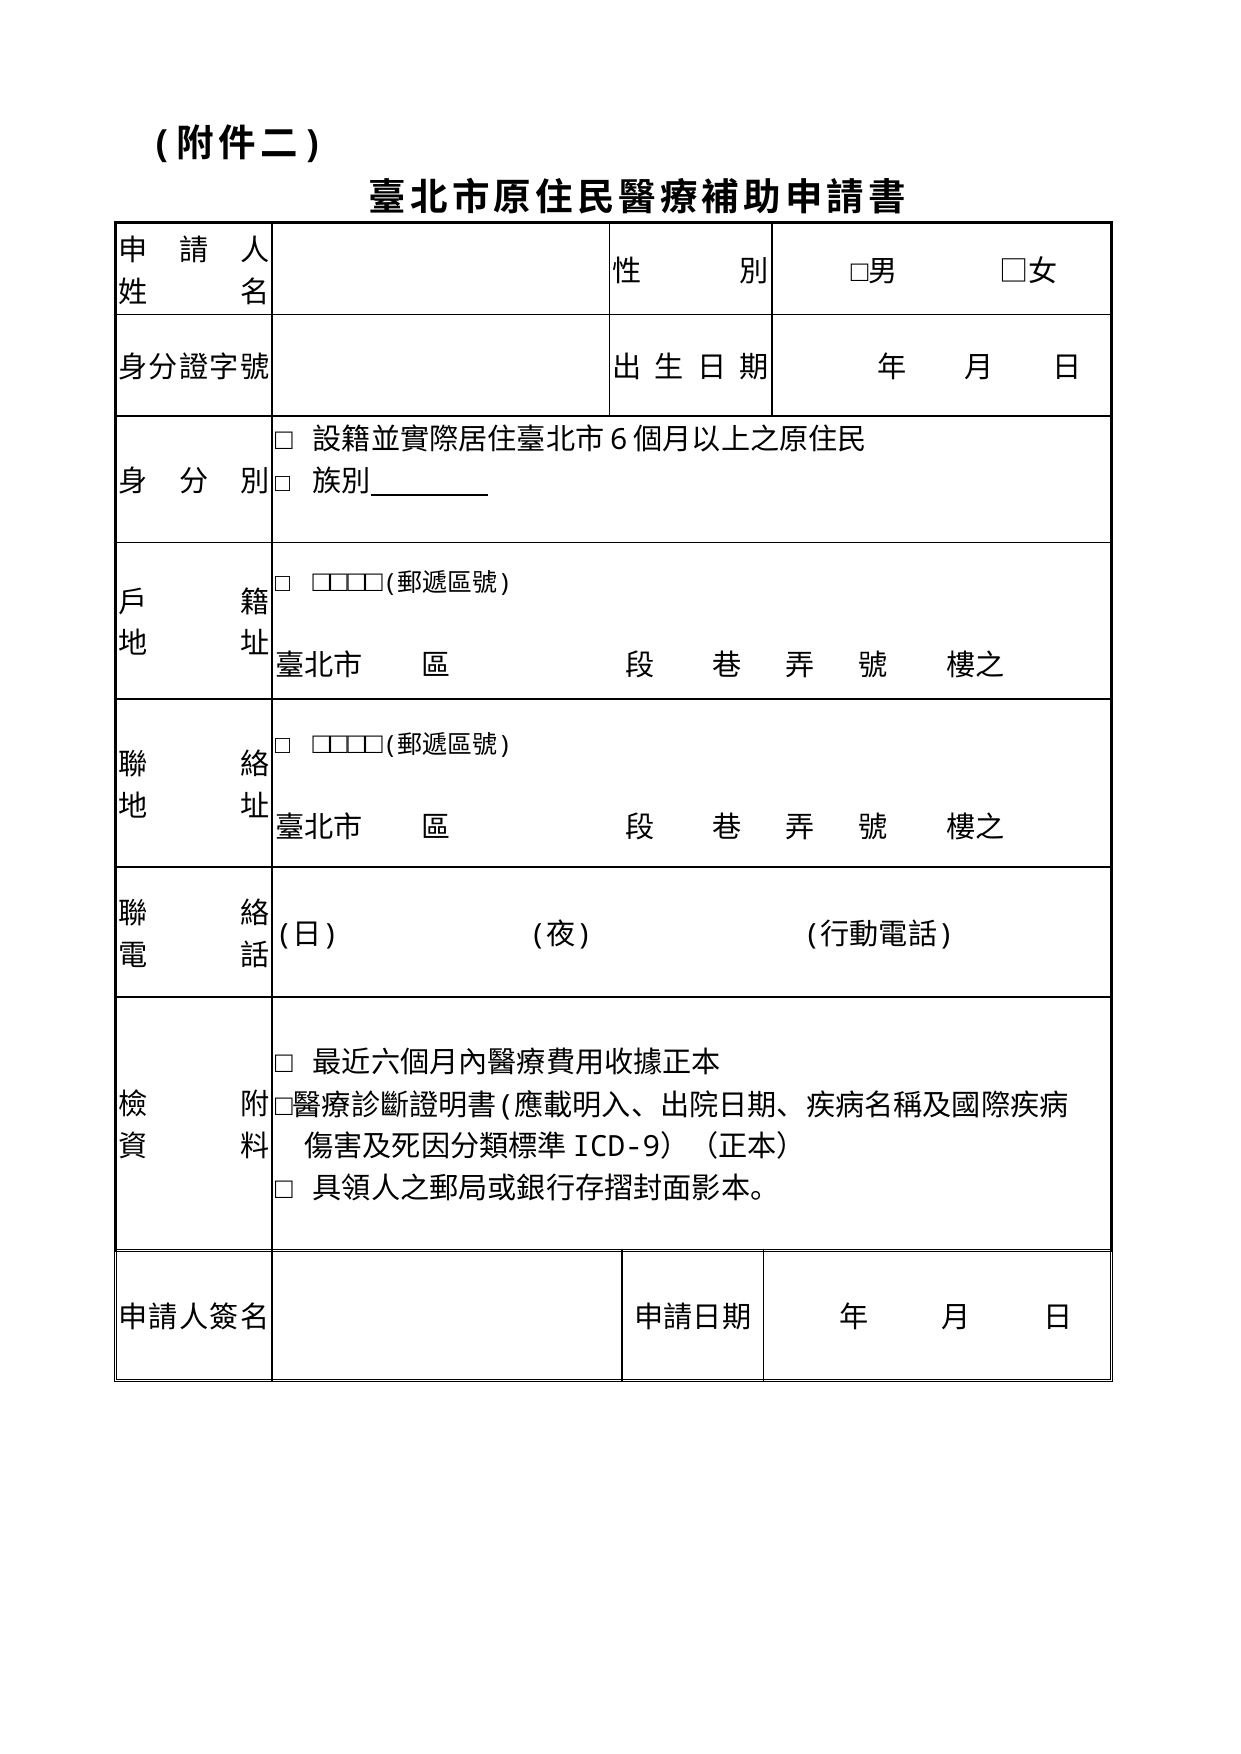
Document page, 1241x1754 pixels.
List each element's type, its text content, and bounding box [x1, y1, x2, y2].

table_header 性 別 [610, 224, 771, 313]
table_cell 最近六個月內醫療費用收據正本 □醫療診斷證明書(應載明入、出院日期、疾病名稱及國際疾病 傷害及死因分類標準ICD-9）（正本） 具領人之郵局或銀行存摺封面影本。 [273, 998, 1110, 1248]
table_cell 設籍並實際居住臺北市6個月以上之原住民 族別 [273, 417, 1110, 541]
table_header □男 □女 [773, 224, 1110, 313]
table_header [273, 224, 609, 313]
table_cell 聯絡 地址 [117, 700, 271, 866]
table_cell 身分別 [117, 417, 271, 541]
table_cell 年 月 日 [764, 1252, 1110, 1379]
table_cell 年 月 日 [773, 315, 1110, 415]
table_cell □□□□(郵遞區號) 臺北市 區 段 巷 弄 號 樓之 [273, 543, 1110, 698]
table_cell 申請人簽名 [117, 1252, 271, 1379]
table_cell 聯絡 電話 [117, 868, 271, 996]
table_cell □□□□(郵遞區號) 臺北市 區 段 巷 弄 號 樓之 [273, 700, 1110, 866]
text 臺北市原住民醫療補助申請書 [150, 167, 1125, 221]
text (附件二) [150, 112, 1125, 167]
table_header 申請人 姓名 [117, 224, 271, 313]
table_cell [273, 315, 609, 415]
table_cell 檢附 資料 [117, 998, 271, 1248]
table_cell 身分證字號 [117, 315, 271, 415]
table_cell 申請日期 [623, 1252, 763, 1379]
table_cell [273, 1252, 621, 1379]
table_cell 出生日期 [610, 315, 771, 415]
table_cell (日) (夜) (行動電話) [273, 868, 1110, 996]
table_cell 戶籍 地址 [117, 543, 271, 698]
